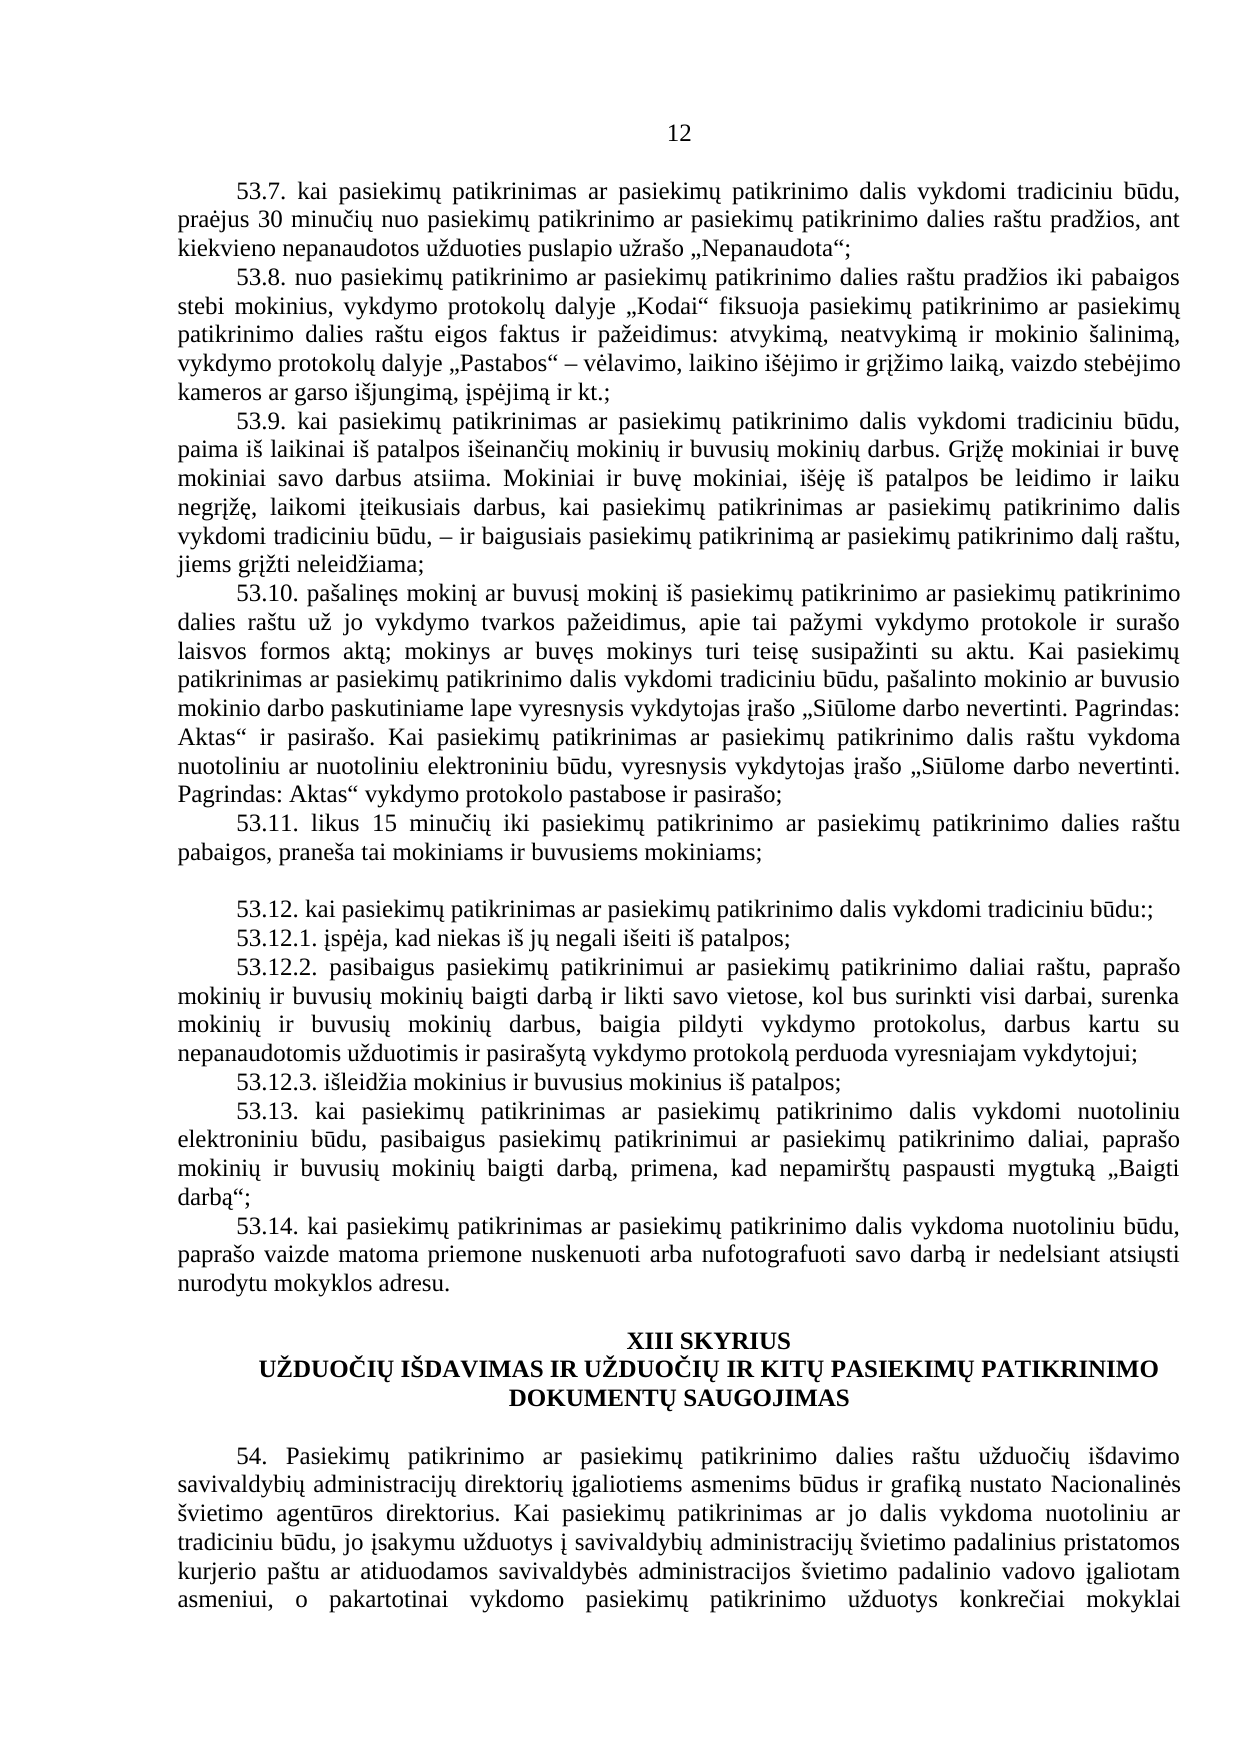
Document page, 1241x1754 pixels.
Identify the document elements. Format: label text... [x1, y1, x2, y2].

text UŽDUOČIŲ IŠDAVIMAS IR UŽDUOČIŲ IR KITŲ PASIEKIMŲ PATIKRINIMO DOKUMENTŲ SAUGOJIMAS [177, 1354, 1181, 1412]
text 53.8. nuo pasiekimų patikrinimo ar pasiekimų patikrinimo dalies raštu pradžios iki pabaigos stebi mokinius, vykdymo protokolų dalyje „Kodai“ fiksuoja pasiekimų patikrinimo ar pasiekimų patikrinimo dalies raštu eigos faktus ir pažeidimus: atvykimą, neatvykimą ir mokinio šalinimą, vykdymo protokolų dalyje „Pastabos“ – vėlavimo, laikino išėjimo ir grįžimo laiką, vaizdo stebėjimo kameros ar garso išjungimą, įspėjimą ir kt.; [177, 262, 1181, 406]
text 53.13. kai pasiekimų patikrinimas ar pasiekimų patikrinimo dalis vykdomi nuotoliniu elektroniniu būdu, pasibaigus pasiekimų patikrinimui ar pasiekimų patikrinimo daliai, paprašo mokinių ir buvusių mokinių baigti darbą, primena, kad nepamirštų paspausti mygtuką „Baigti darbą“; [177, 1096, 1181, 1211]
text 53.9. kai pasiekimų patikrinimas ar pasiekimų patikrinimo dalis vykdomi tradiciniu būdu, paima iš laikinai iš patalpos išeinančių mokinių ir buvusių mokinių darbus. Grįžę mokiniai ir buvę mokiniai savo darbus atsiima. Mokiniai ir buvę mokiniai, išėję iš patalpos be leidimo ir laiku negrįžę, laikomi įteikusiais darbus, kai pasiekimų patikrinimas ar pasiekimų patikrinimo dalis vykdomi tradiciniu būdu, – ir baigusiais pasiekimų patikrinimą ar pasiekimų patikrinimo dalį raštu, jiems grįžti neleidžiama; [177, 406, 1181, 578]
text 53.7. kai pasiekimų patikrinimas ar pasiekimų patikrinimo dalis vykdomi tradiciniu būdu, praėjus 30 minučių nuo pasiekimų patikrinimo ar pasiekimų patikrinimo dalies raštu pradžios, ant kiekvieno nepanaudotos užduoties puslapio užrašo „Nepanaudota“; [177, 176, 1181, 262]
text 53.12.3. išleidžia mokinius ir buvusius mokinius iš patalpos; [177, 1067, 1181, 1096]
text 53.12.2. pasibaigus pasiekimų patikrinimui ar pasiekimų patikrinimo daliai raštu, paprašo mokinių ir buvusių mokinių baigti darbą ir likti savo vietose, kol bus surinkti visi darbai, surenka mokinių ir buvusių mokinių darbus, baigia pildyti vykdymo protokolus, darbus kartu su nepanaudotomis užduotimis ir pasirašytą vykdymo protokolą perduoda vyresniajam vykdytojui; [177, 952, 1181, 1067]
text 53.14. kai pasiekimų patikrinimas ar pasiekimų patikrinimo dalis vykdoma nuotoliniu būdu, paprašo vaizde matoma priemone nuskenuoti arba nufotografuoti savo darbą ir nedelsiant atsiųsti nurodytu mokyklos adresu. [177, 1211, 1181, 1297]
text 53.11. likus 15 minučių iki pasiekimų patikrinimo ar pasiekimų patikrinimo dalies raštu pabaigos, praneša tai mokiniams ir buvusiems mokiniams; [177, 808, 1181, 866]
text 53.12. kai pasiekimų patikrinimas ar pasiekimų patikrinimo dalis vykdomi tradiciniu būdu:; [236, 894, 1181, 923]
text XIII SKYRIUS [177, 1326, 1181, 1354]
text 53.10. pašalinęs mokinį ar buvusį mokinį iš pasiekimų patikrinimo ar pasiekimų patikrinimo dalies raštu už jo vykdymo tvarkos pažeidimus, apie tai pažymi vykdymo protokole ir surašo laisvos formos aktą; mokinys ar buvęs mokinys turi teisę susipažinti su aktu. Kai pasiekimų patikrinimas ar pasiekimų patikrinimo dalis vykdomi tradiciniu būdu, pašalinto mokinio ar buvusio mokinio darbo paskutiniame lape vyresnysis vykdytojas įrašo „Siūlome darbo nevertinti. Pagrindas: Aktas“ ir pasirašo. Kai pasiekimų patikrinimas ar pasiekimų patikrinimo dalis raštu vykdoma nuotoliniu ar nuotoliniu elektroniniu būdu, vyresnysis vykdytojas įrašo „Siūlome darbo nevertinti. Pagrindas: Aktas“ vykdymo protokolo pastabose ir pasirašo; [177, 578, 1181, 808]
text 53.12.1. įspėja, kad niekas iš jų negali išeiti iš patalpos; [177, 923, 1181, 952]
text 54. Pasiekimų patikrinimo ar pasiekimų patikrinimo dalies raštu užduočių išdavimo savivaldybių administracijų direktorių įgaliotiems asmenims būdus ir grafiką nustato Nacionalinės švietimo agentūros direktorius. Kai pasiekimų patikrinimas ar jo dalis vykdoma nuotoliniu ar tradiciniu būdu, jo įsakymu užduotys į savivaldybių administracijų švietimo padalinius pristatomos kurjerio paštu ar atiduodamos savivaldybės administracijos švietimo padalinio vadovo įgaliotam asmeniui, o pakartotinai vykdomo pasiekimų patikrinimo užduotys konkrečiai mokyklai [177, 1441, 1181, 1613]
